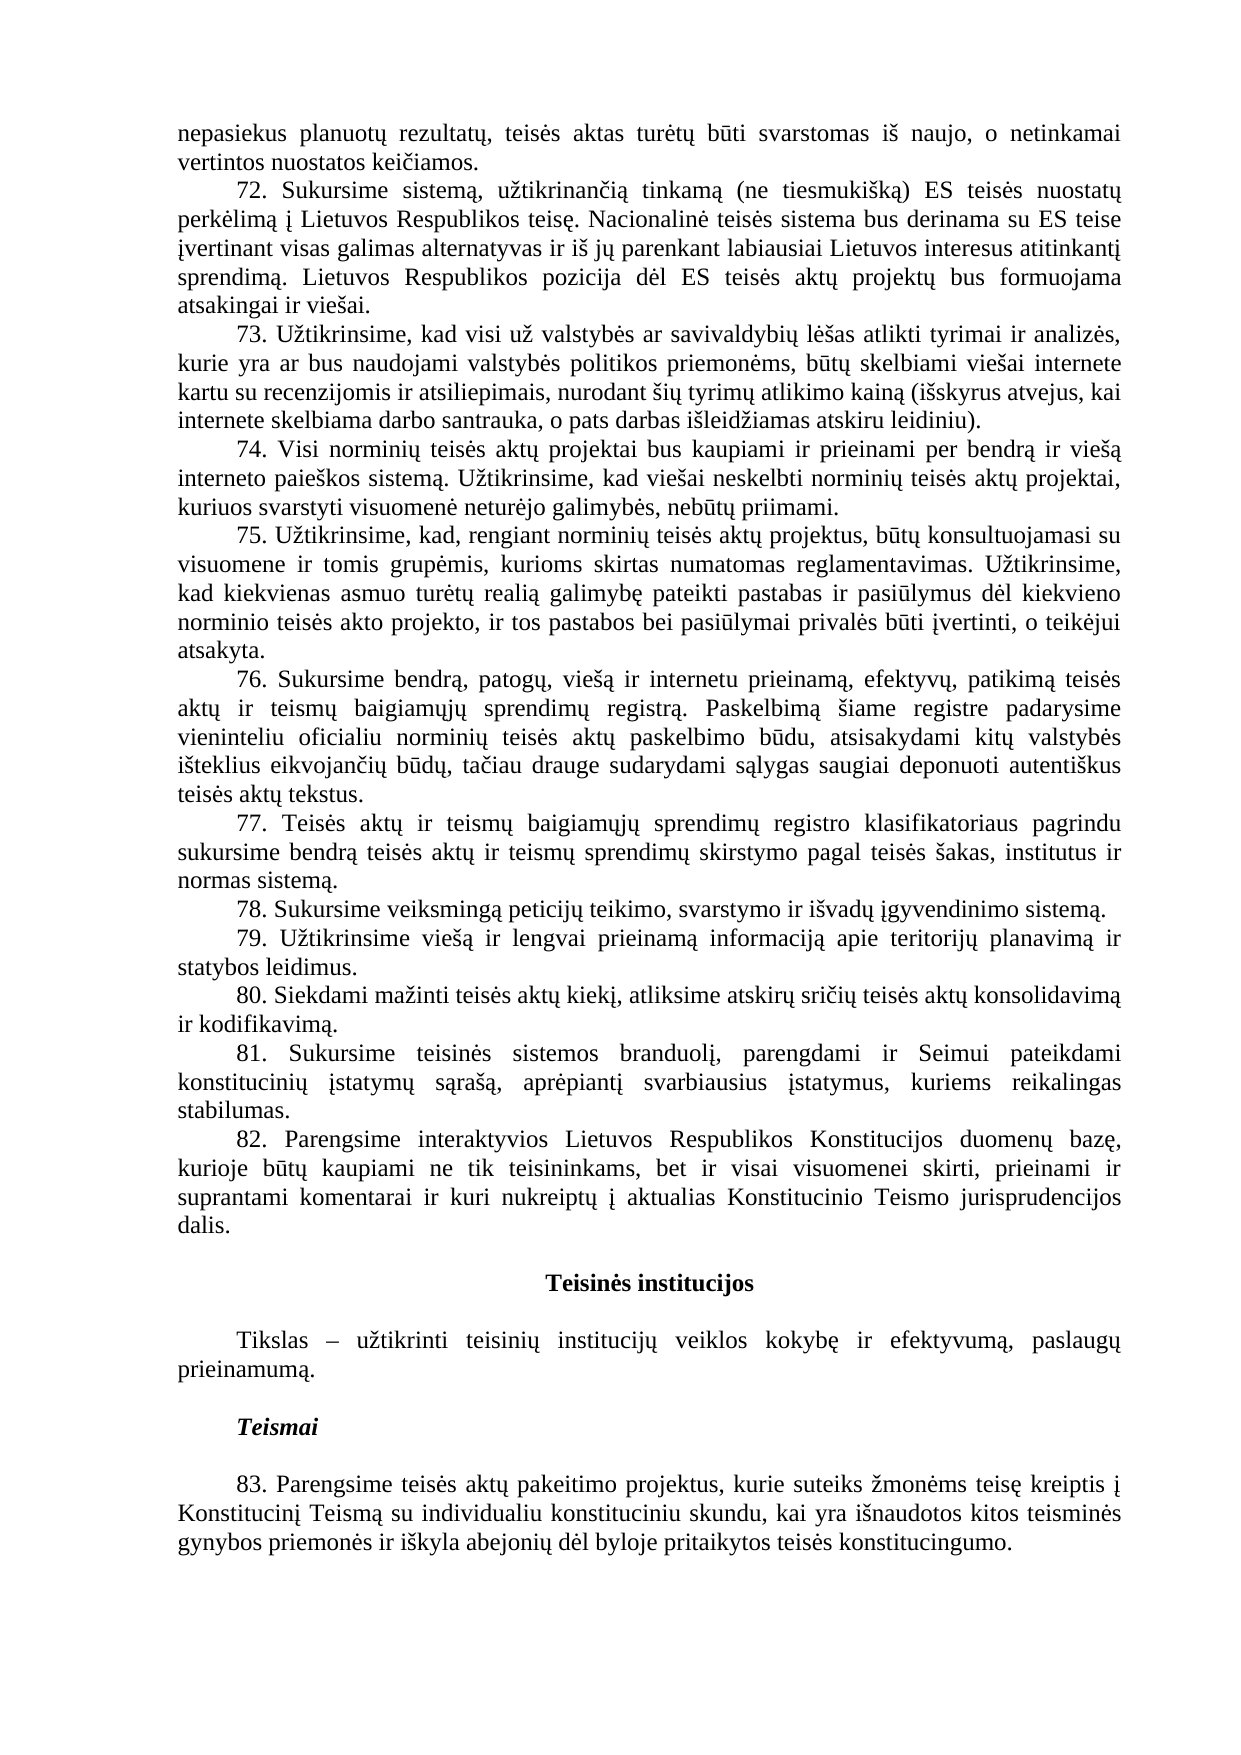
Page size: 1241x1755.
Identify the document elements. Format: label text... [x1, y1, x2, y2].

text 83. Parengsime teisės aktų pakeitimo projektus, kurie suteiks žmonėms teisę kreiptis į Konstitucinį Teismą su individualiu konstituciniu skundu, kai yra išnaudotos kitos teisminės gynybos priemonės ir iškyla abejonių dėl byloje pritaikytos teisės konstitucingumo. [177, 1469, 1122, 1556]
text 81. Sukursime teisinės sistemos branduolį, parengdami ir Seimui pateikdami konstitucinių įstatymų sąrašą, aprėpiantį svarbiausius įstatymus, kuriems reikalingas stabilumas. [177, 1038, 1122, 1124]
text 74. Visi norminių teisės aktų projektai bus kaupiami ir prieinami per bendrą ir viešą interneto paieškos sistemą. Užtikrinsime, kad viešai neskelbti norminių teisės aktų projektai, kuriuos svarstyti visuomenė neturėjo galimybės, nebūtų priimami. [177, 434, 1122, 521]
text nepasiekus planuotų rezultatų, teisės aktas turėtų būti svarstomas iš naujo, o netinkamai vertintos nuostatos keičiamos. [177, 118, 1122, 176]
text 78. Sukursime veiksmingą peticijų teikimo, svarstymo ir išvadų įgyvendinimo sistemą. [177, 894, 1122, 923]
text Tikslas – užtikrinti teisinių institucijų veiklos kokybę ir efektyvumą, paslaugų prieinamumą. [177, 1326, 1122, 1383]
text 77. Teisės aktų ir teismų baigiamųjų sprendimų registro klasifikatoriaus pagrindu sukursime bendrą teisės aktų ir teismų sprendimų skirstymo pagal teisės šakas, institutus ir normas sistemą. [177, 808, 1122, 894]
text Teisinės institucijos [177, 1268, 1122, 1297]
text Teismai [177, 1412, 1122, 1441]
text 76. Sukursime bendrą, patogų, viešą ir internetu prieinamą, efektyvų, patikimą teisės aktų ir teismų baigiamųjų sprendimų registrą. Paskelbimą šiame registre padarysime vieninteliu oficialiu norminių teisės aktų paskelbimo būdu, atsisakydami kitų valstybės išteklius eikvojančių būdų, tačiau drauge sudarydami sąlygas saugiai deponuoti autentiškus teisės aktų tekstus. [177, 664, 1122, 808]
text 72. Sukursime sistemą, užtikrinančią tinkamą (ne tiesmukišką) ES teisės nuostatų perkėlimą į Lietuvos Respublikos teisę. Nacionalinė teisės sistema bus derinama su ES teise įvertinant visas galimas alternatyvas ir iš jų parenkant labiausiai Lietuvos interesus atitinkantį sprendimą. Lietuvos Respublikos pozicija dėl ES teisės aktų projektų bus formuojama atsakingai ir viešai. [177, 176, 1122, 319]
text 73. Užtikrinsime, kad visi už valstybės ar savivaldybių lėšas atlikti tyrimai ir analizės, kurie yra ar bus naudojami valstybės politikos priemonėms, būtų skelbiami viešai internete kartu su recenzijomis ir atsiliepimais, nurodant šių tyrimų atlikimo kainą (išskyrus atvejus, kai internete skelbiama darbo santrauka, o pats darbas išleidžiamas atskiru leidiniu). [177, 319, 1122, 434]
text 79. Užtikrinsime viešą ir lengvai prieinamą informaciją apie teritorijų planavimą ir statybos leidimus. [177, 923, 1122, 981]
text 80. Siekdami mažinti teisės aktų kiekį, atliksime atskirų sričių teisės aktų konsolidavimą ir kodifikavimą. [177, 981, 1122, 1038]
text 75. Užtikrinsime, kad, rengiant norminių teisės aktų projektus, būtų konsultuojamasi su visuomene ir tomis grupėmis, kurioms skirtas numatomas reglamentavimas. Užtikrinsime, kad kiekvienas asmuo turėtų realią galimybę pateikti pastabas ir pasiūlymus dėl kiekvieno norminio teisės akto projekto, ir tos pastabos bei pasiūlymai privalės būti įvertinti, o teikėjui atsakyta. [177, 521, 1122, 664]
text 82. Parengsime interaktyvios Lietuvos Respublikos Konstitucijos duomenų bazę, kurioje būtų kaupiami ne tik teisininkams, bet ir visai visuomenei skirti, prieinami ir suprantami komentarai ir kuri nukreiptų į aktualias Konstitucinio Teismo jurisprudencijos dalis. [177, 1124, 1122, 1239]
